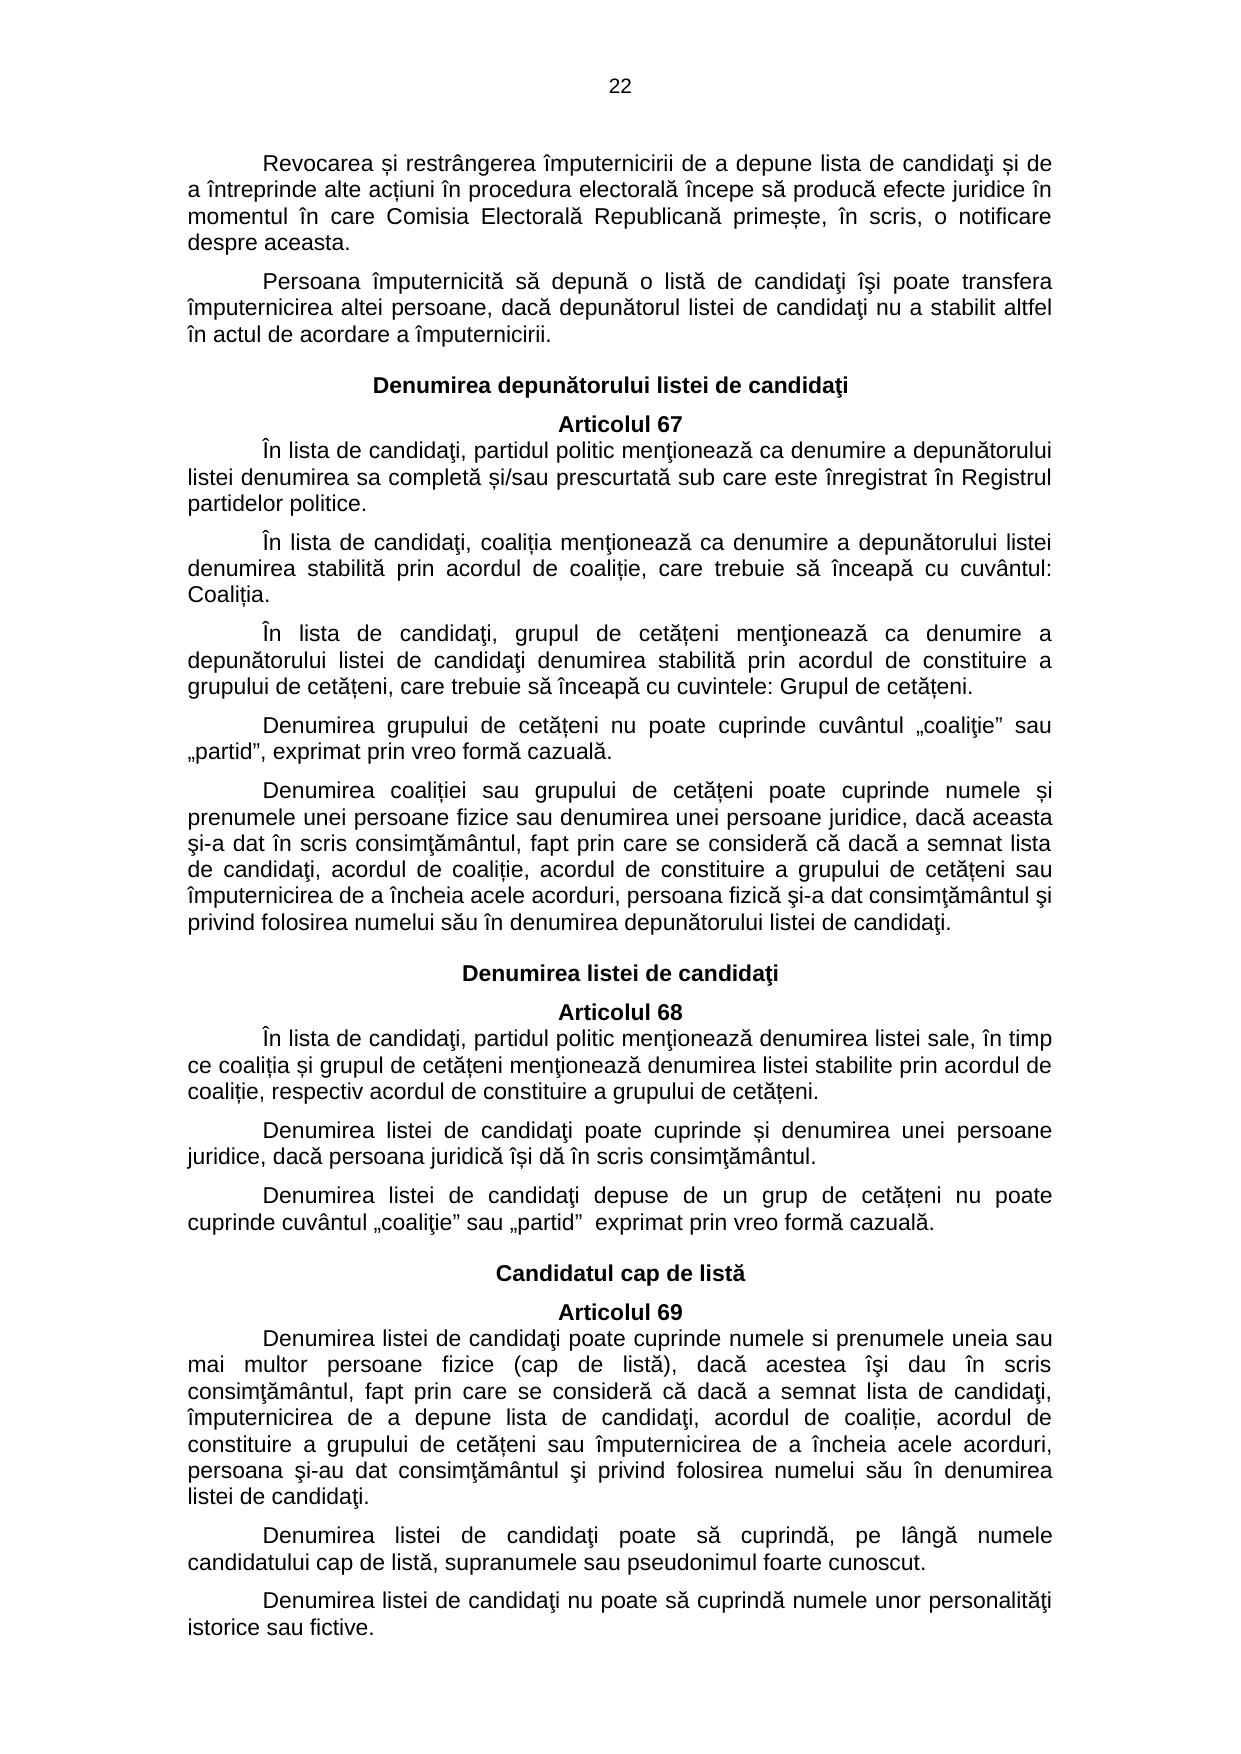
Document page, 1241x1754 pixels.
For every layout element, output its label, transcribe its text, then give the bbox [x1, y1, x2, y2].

text Denumirea grupului de cetățeni nu poate cuprinde cuvântul „coaliţie” sau „partid”, exprimat prin vreo formă cazuală. [187, 712, 1053, 764]
text Denumirea listei de candidaţi depuse de un grup de cetățeni nu poate cuprinde cuvântul „coaliţie” sau „partid” exprimat prin vreo formă cazuală. [187, 1182, 1053, 1235]
text Denumirea coaliției sau grupului de cetățeni poate cuprinde numele și prenumele unei persoane fizice sau denumirea unei persoane juridice, dacă aceasta şi-a dat în scris consimţământul, fapt prin care se consideră că dacă a semnat lista de candidaţi, acordul de coaliție, acordul de constituire a grupului de cetățeni sau împuternicirea de a încheia acele acorduri, persoana fizică şi-a dat consimţământul şi privind folosirea numelui său în denumirea depunătorului listei de candidaţi. [187, 777, 1053, 935]
text Denumirea depunătorului listei de candidaţi [262, 372, 978, 398]
text Denumirea listei de candidaţi poate să cuprindă, pe lângă numele candidatului cap de listă, supranumele sau pseudonimul foarte cunoscut. [187, 1522, 1053, 1575]
text Articolul 69 [262, 1299, 978, 1325]
text Persoana împuternicită să depună o listă de candidaţi îşi poate transfera împuternicirea altei persoane, dacă depunătorul listei de candidaţi nu a stabilit altfel în actul de acordare a împuternicirii. [187, 268, 1053, 347]
text Revocarea și restrângerea împuternicirii de a depune lista de candidaţi și de a întreprinde alte acțiuni în procedura electorală începe să producă efecte juridice în momentul în care Comisia Electorală Republicană primește, în scris, o notificare despre aceasta. [187, 150, 1053, 255]
text În lista de candidaţi, partidul politic menţionează ca denumire a depunătorului listei denumirea sa completă și/sau prescurtată sub care este înregistrat în Registrul partidelor politice. [187, 437, 1053, 516]
text Denumirea listei de candidaţi poate cuprinde și denumirea unei persoane juridice, dacă persoana juridică își dă în scris consimţământul. [187, 1117, 1053, 1170]
text În lista de candidaţi, coaliția menţionează ca denumire a depunătorului listei denumirea stabilită prin acordul de coaliție, care trebuie să înceapă cu cuvântul: Coaliția. [187, 529, 1053, 608]
text Denumirea listei de candidaţi [262, 960, 978, 987]
text Articolul 68 [262, 999, 978, 1025]
text Denumirea listei de candidaţi poate cuprinde numele si prenumele uneia sau mai multor persoane fizice (cap de listă), dacă acestea îşi dau în scris consimţământul, fapt prin care se consideră că dacă a semnat lista de candidaţi, împuternicirea de a depune lista de candidaţi, acordul de coaliție, acordul de constituire a grupului de cetățeni sau împuternicirea de a încheia acele acorduri, persoana şi-au dat consimţământul şi privind folosirea numelui său în denumirea listei de candidaţi. [187, 1325, 1053, 1509]
text Articolul 67 [262, 411, 978, 437]
text Denumirea listei de candidaţi nu poate să cuprindă numele unor personalităţi istorice sau fictive. [187, 1587, 1053, 1640]
text În lista de candidaţi, partidul politic menţionează denumirea listei sale, în timp ce coaliția și grupul de cetățeni menţionează denumirea listei stabilite prin acordul de coaliție, respectiv acordul de constituire a grupului de cetățeni. [187, 1025, 1053, 1104]
text În lista de candidaţi, grupul de cetățeni menţionează ca denumire a depunătorului listei de candidaţi denumirea stabilită prin acordul de constituire a grupului de cetățeni, care trebuie să înceapă cu cuvintele: Grupul de cetățeni. [187, 620, 1053, 699]
text Candidatul cap de listă [262, 1260, 978, 1286]
